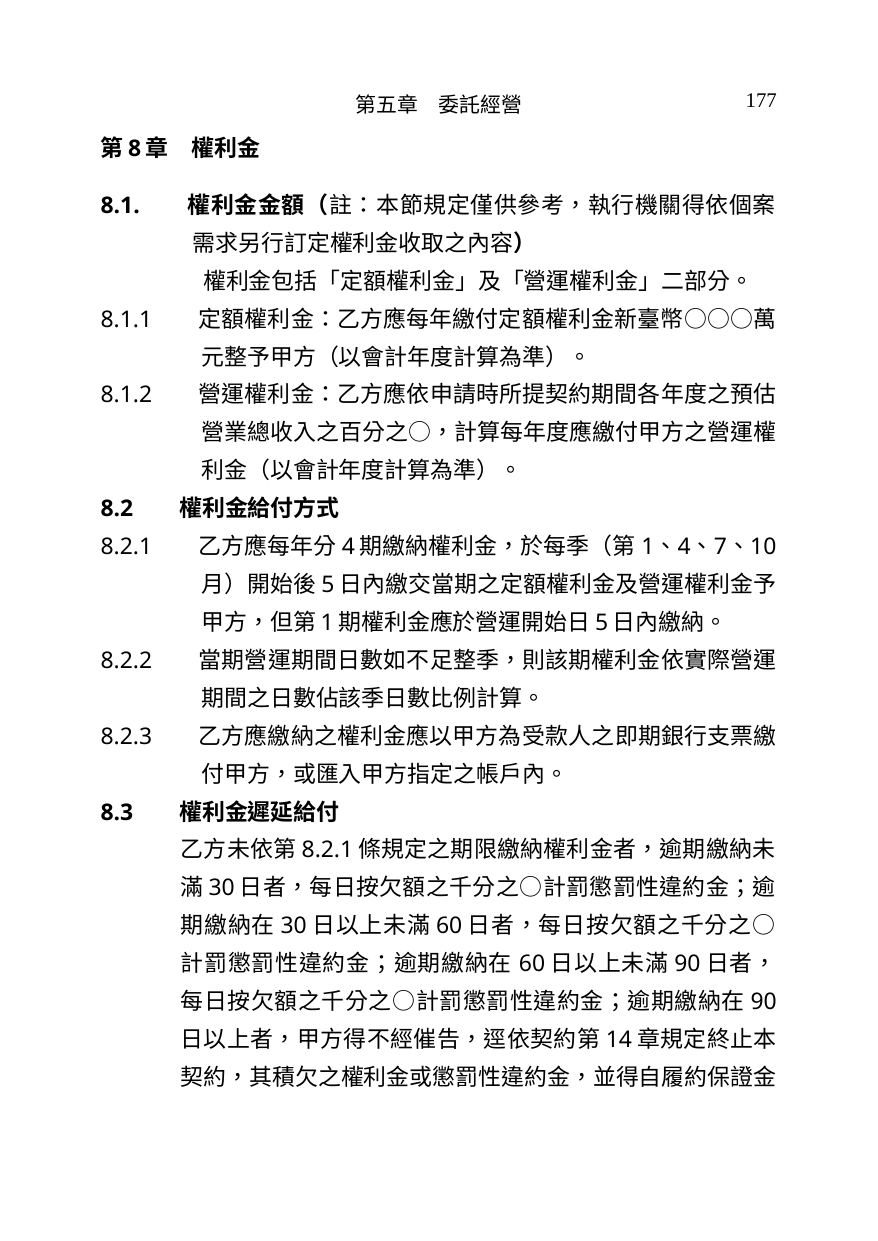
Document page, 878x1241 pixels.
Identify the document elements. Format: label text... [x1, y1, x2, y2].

text 8.2.3 乙方應繳納之權利金應以甲方為受款人之即期銀行支票繳付甲方，或匯入甲方指定之帳戶內。 [100, 715, 777, 791]
text 權利金包括「定額權利金」及「營運權利金」二部分。 [203, 260, 777, 298]
text 8.3 權利金遲延給付 [100, 791, 777, 829]
text 8.1.1 定額權利金：乙方應每年繳付定額權利金新臺幣○○○萬元整予甲方（以會計年度計算為準）。 [100, 298, 777, 374]
text 8.2.2 當期營運期間日數如不足整季，則該期權利金依實際營運期間之日數佔該季日數比例計算。 [100, 639, 777, 715]
text 第8章 權利金 [100, 127, 777, 165]
text 乙方未依第8.2.1條規定之期限繳納權利金者，逾期繳納未滿30日者，每日按欠額之千分之○計罰懲罰性違約金；逾期繳納在30日以上未滿60日者，每日按欠額之千分之○計罰懲罰性違約金；逾期繳納在60日以上未滿90日者，每日按欠額之千分之○計罰懲罰性違約金；逾期繳納在90日以上者，甲方得不經催告，逕依契約第14章規定終止本契約，其積欠之權利金或懲罰性違約金，並得自履約保證金 [180, 829, 777, 1094]
text 8.1.2 營運權利金：乙方應依申請時所提契約期間各年度之預估營業總收入之百分之○，計算每年度應繳付甲方之營運權利金（以會計年度計算為準）。 [100, 374, 777, 488]
text 8.2.1 乙方應每年分4期繳納權利金，於每季（第1、4、7、10月）開始後5日內繳交當期之定額權利金及營運權利金予甲方，但第1期權利金應於營運開始日5日內繳納。 [100, 526, 777, 639]
text 8.2 權利金給付方式 [100, 488, 777, 526]
text 8.1. 權利金金額（註：本節規定僅供參考，執行機關得依個案需求另行訂定權利金收取之內容） [100, 184, 777, 260]
